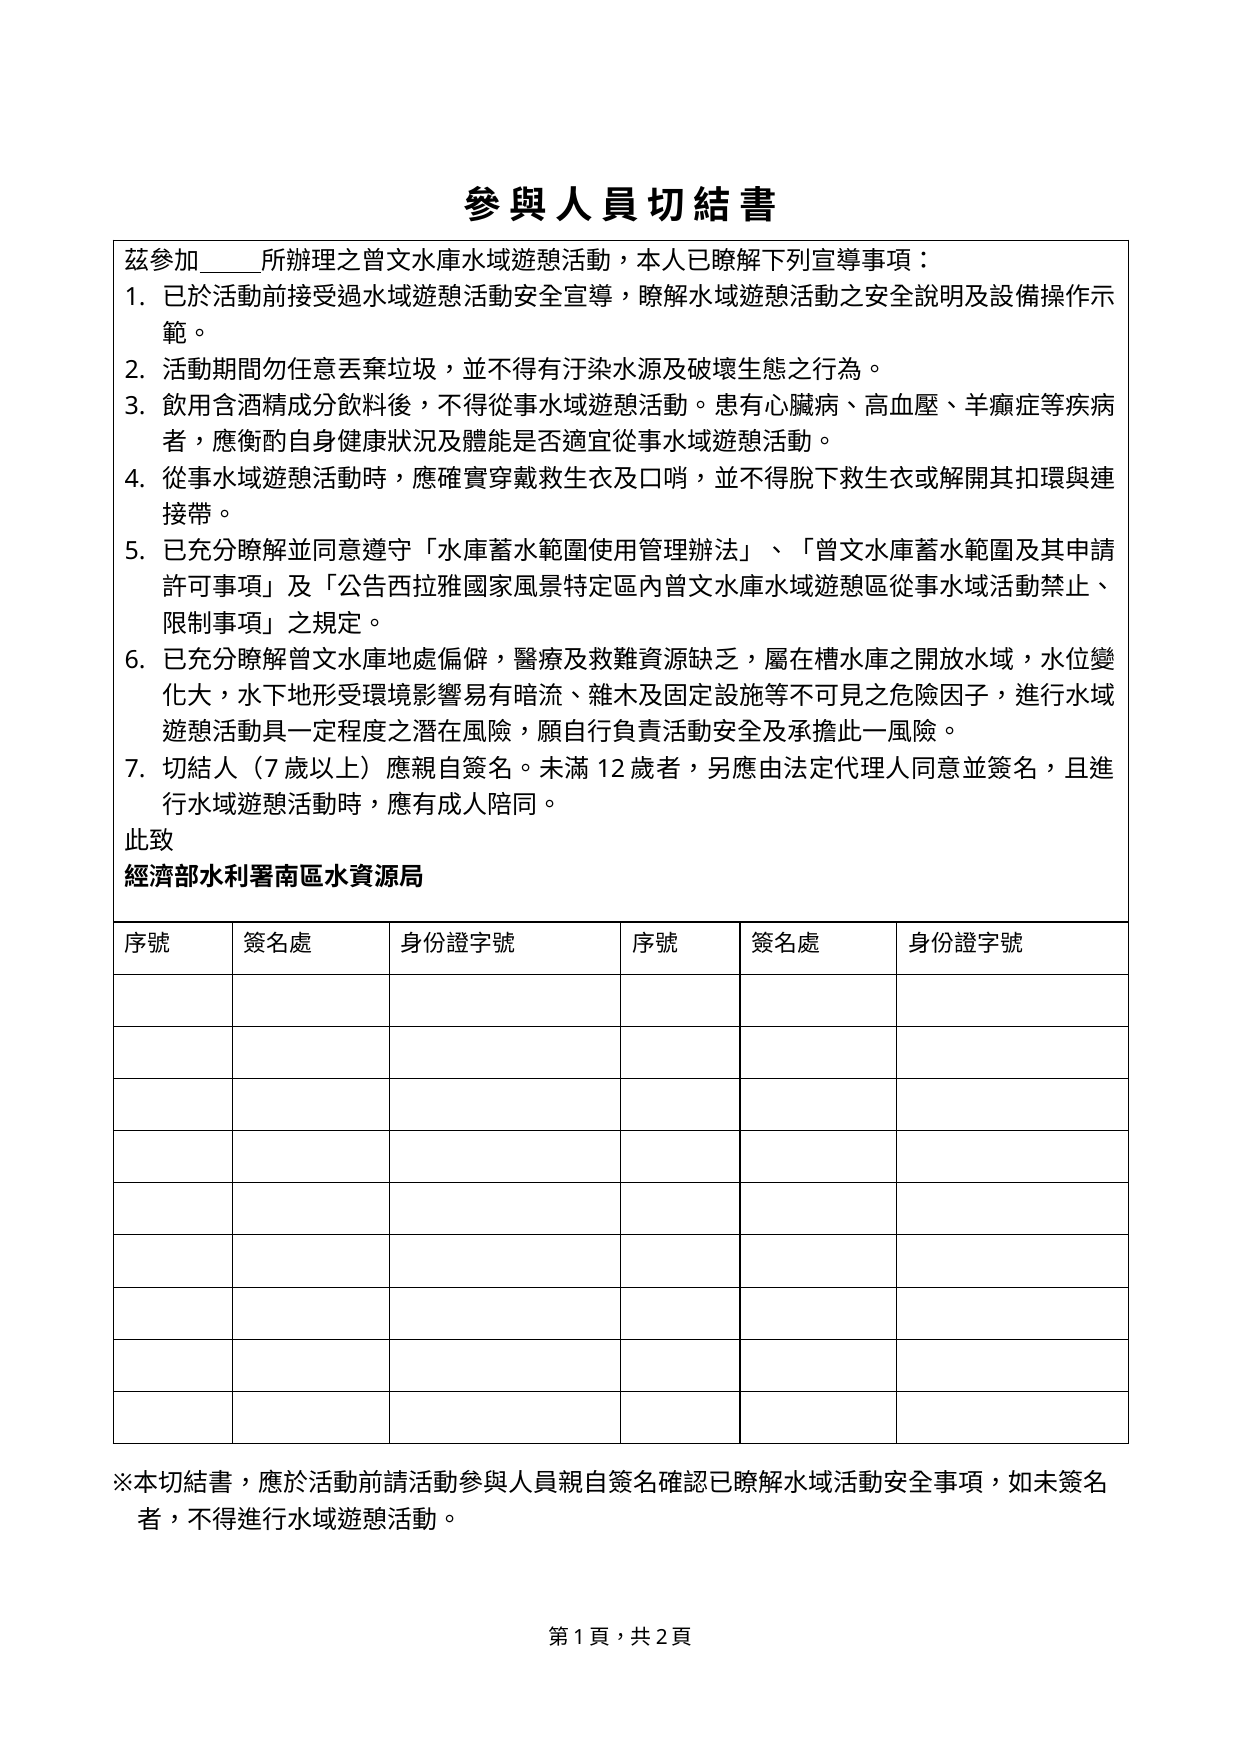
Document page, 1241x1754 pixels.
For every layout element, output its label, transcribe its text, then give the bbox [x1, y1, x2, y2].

table_cell [897, 975, 1128, 1026]
table_cell [114, 1183, 232, 1234]
table_cell 簽名處 [741, 923, 896, 973]
table_cell [233, 1079, 389, 1130]
table_cell [233, 1027, 389, 1078]
table_cell [897, 1131, 1128, 1182]
table_cell [390, 1340, 620, 1391]
table_cell [621, 975, 739, 1026]
table_cell [233, 1392, 389, 1443]
table_cell 身份證字號 [390, 923, 620, 973]
table_cell [114, 1288, 232, 1339]
table_cell [233, 1131, 389, 1182]
table_cell [621, 1079, 739, 1130]
table_cell [897, 1079, 1128, 1130]
table_cell [390, 1027, 620, 1078]
table_cell [114, 1079, 232, 1130]
table_cell [233, 1340, 389, 1391]
table_cell [897, 1235, 1128, 1287]
title 參 與 人 員 切 結 書 [112, 164, 1128, 239]
table_cell [390, 1183, 620, 1234]
table_cell [741, 1131, 896, 1182]
table_cell 身份證字號 [897, 923, 1128, 973]
table_cell [114, 1340, 232, 1391]
table_cell 序號 [114, 923, 232, 973]
table_cell [390, 1131, 620, 1182]
table_cell [741, 1027, 896, 1078]
table_cell [897, 1027, 1128, 1078]
table_cell [741, 1340, 896, 1391]
table_cell [621, 1340, 739, 1391]
table_cell [390, 1079, 620, 1130]
table_cell 序號 [621, 923, 739, 973]
table_cell [390, 1235, 620, 1287]
table_cell [621, 1392, 739, 1443]
table_cell [114, 1235, 232, 1287]
table_cell [897, 1183, 1128, 1234]
table_cell [897, 1340, 1128, 1391]
table_cell [897, 1288, 1128, 1339]
table_cell [621, 1131, 739, 1182]
table_cell [741, 1235, 896, 1287]
table_cell [233, 1288, 389, 1339]
text ※本切結書，應於活動前請活動參與人員親自簽名確認已瞭解水域活動安全事項，如未簽名者，不得進行水域遊憩活動。 [112, 1463, 1128, 1535]
table_cell [897, 1392, 1128, 1443]
table_header 茲參加 所辦理之曾文水庫水域遊憩活動，本人已瞭解下列宣導事項： 已於活動前接受過水域遊憩活動安全宣導，瞭解水域遊憩活動之安全說明及設備操作示範。 活動期間勿任意丟棄垃圾，並不得有汙染水源及破壞生態之行為。 飲用含酒精成分飲料後，不得從事水域遊憩活動。患有心臟病、高血壓、羊癲症等疾病者，應衡酌自身健康狀況及體能是否適宜從事水域遊憩活動。 從事水域遊憩活動時，應確實穿戴救生衣及口哨，並不得脫下救生衣或解開其扣環與連接帶。 已充分瞭解並同意遵守「水庫蓄水範圍使用管理辦法」、「曾文水庫蓄水範圍及其申請許可事項」及「公告西拉雅國家風景特定區內曾文水庫水域遊憩區從事水域活動禁止、限制事項」之規定。 已充分瞭解曾文水庫地處偏僻，醫療及救難資源缺乏，屬在槽水庫之開放水域，水位變化大，水下地形受環境影響易有暗流、雜木及固定設施等不可見之危險因子，進行水域遊憩活動具一定程度之潛在風險，願自行負責活動安全及承擔此一風險。 切結人（7歲以上）應親自簽名。未滿12歲者，另應由法定代理人同意並簽名，且進行水域遊憩活動時，應有成人陪同。 此致 經濟部水利署南區水資源局 [114, 241, 1128, 921]
table_cell [233, 1235, 389, 1287]
table_cell [621, 1235, 739, 1287]
table_cell [621, 1183, 739, 1234]
table_cell [741, 1392, 896, 1443]
table_cell [741, 1288, 896, 1339]
table_cell [390, 975, 620, 1026]
table_cell [621, 1027, 739, 1078]
table_cell [114, 1392, 232, 1443]
table_cell [741, 975, 896, 1026]
table_cell [390, 1288, 620, 1339]
table_cell [114, 1027, 232, 1078]
table_cell [233, 975, 389, 1026]
table_cell 簽名處 [233, 923, 389, 973]
table_cell [741, 1183, 896, 1234]
table_cell [114, 975, 232, 1026]
table_cell [621, 1288, 739, 1339]
table_cell [114, 1131, 232, 1182]
table_cell [233, 1183, 389, 1234]
table_cell [390, 1392, 620, 1443]
table_cell [741, 1079, 896, 1130]
